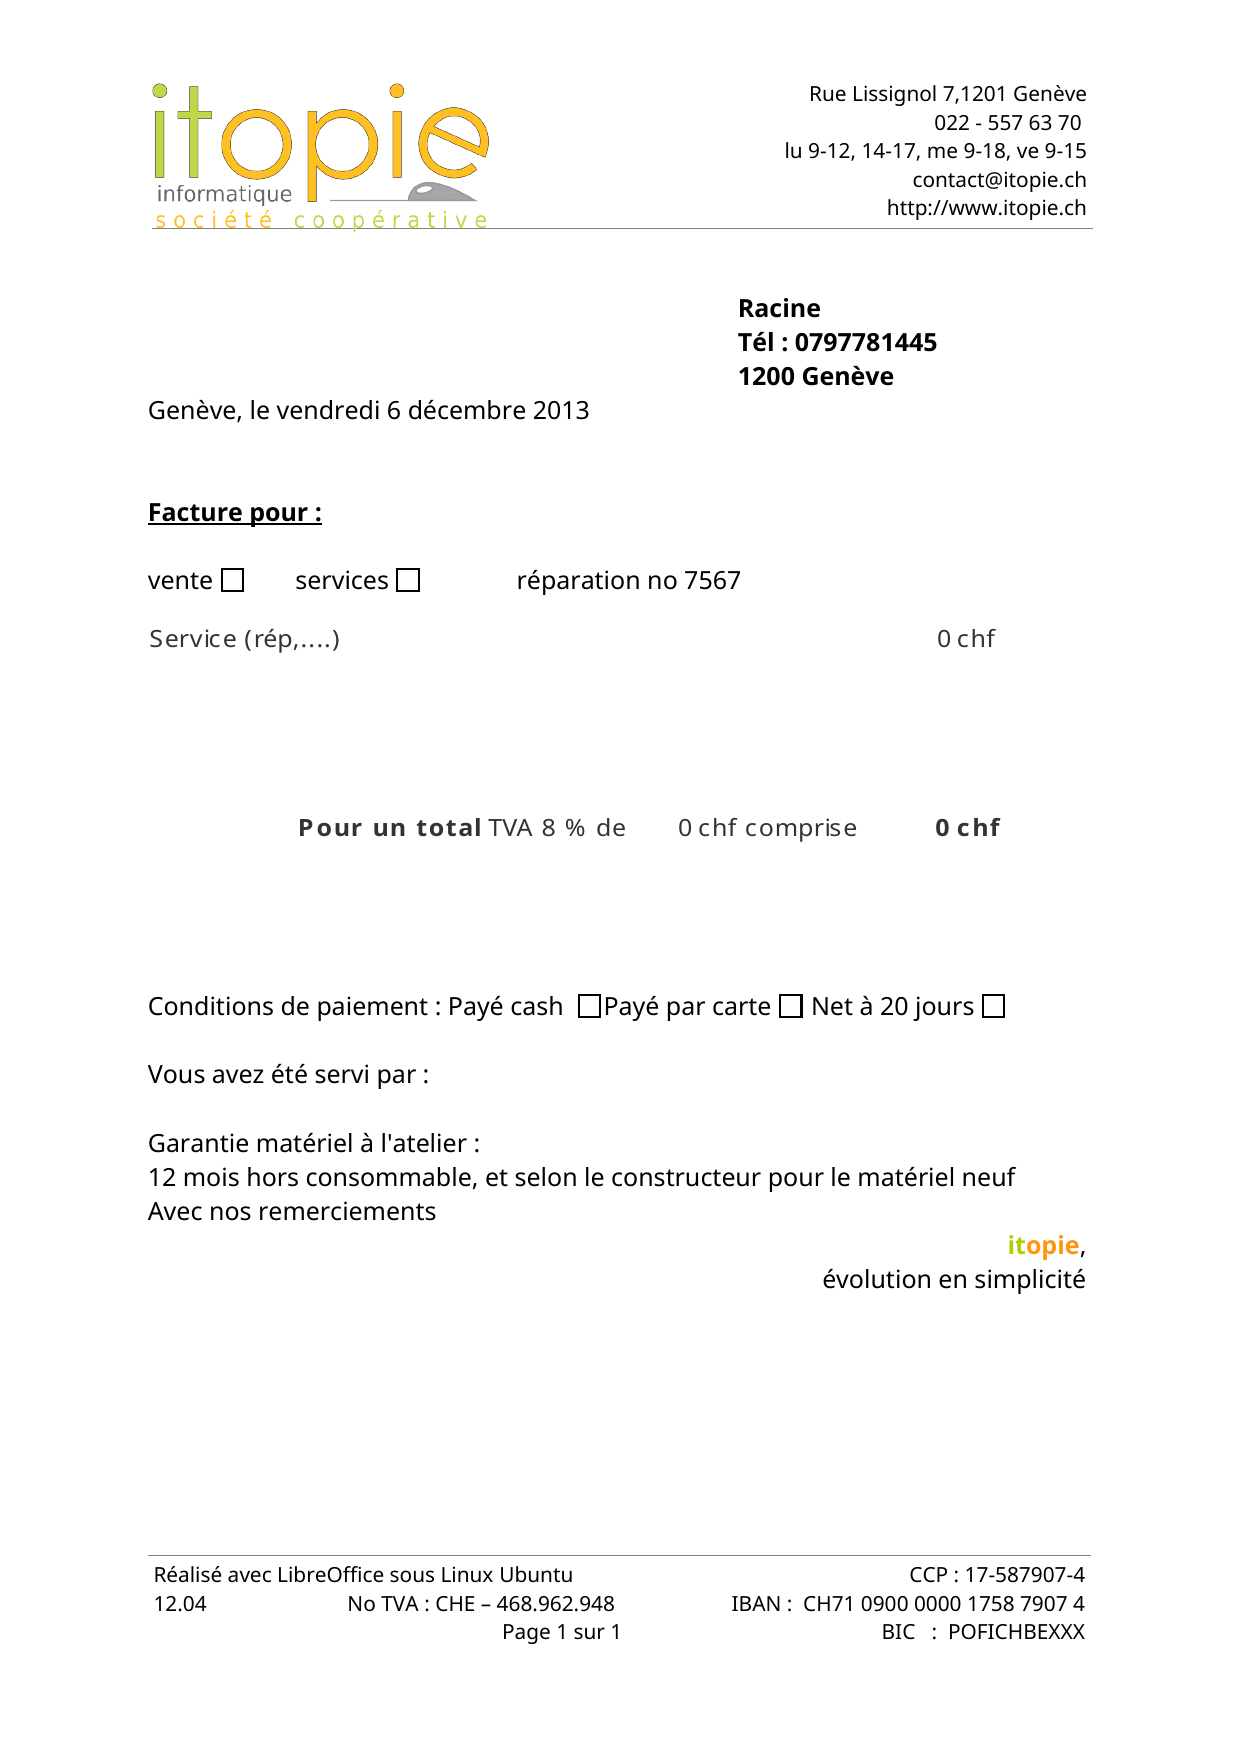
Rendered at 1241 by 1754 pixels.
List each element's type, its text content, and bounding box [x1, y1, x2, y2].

text 1200 Genève [148, 358, 1093, 392]
text Vous avez été servi par : [148, 1057, 1093, 1091]
picture [138, 72, 500, 244]
text Conditions de paiement : Payé cash Payé par carte Net à 20 jours [148, 989, 1093, 1023]
text Avec nos remerciements [148, 1193, 1093, 1227]
text itopie, [148, 1227, 1093, 1262]
text Genève, le vendredi 6 décembre 2013 [148, 392, 1093, 427]
text 12 mois hors consommable, et selon le constructeur pour le matériel neuf [148, 1159, 1093, 1193]
text vente services réparation no 7567 [148, 563, 1093, 597]
text Garantie matériel à l'atelier : [148, 1125, 1093, 1159]
text évolution en simplicité [148, 1262, 1093, 1296]
text Racine [148, 290, 1093, 324]
text Tél : 0797781445 [148, 324, 1093, 358]
text Facture pour : [148, 495, 1093, 529]
